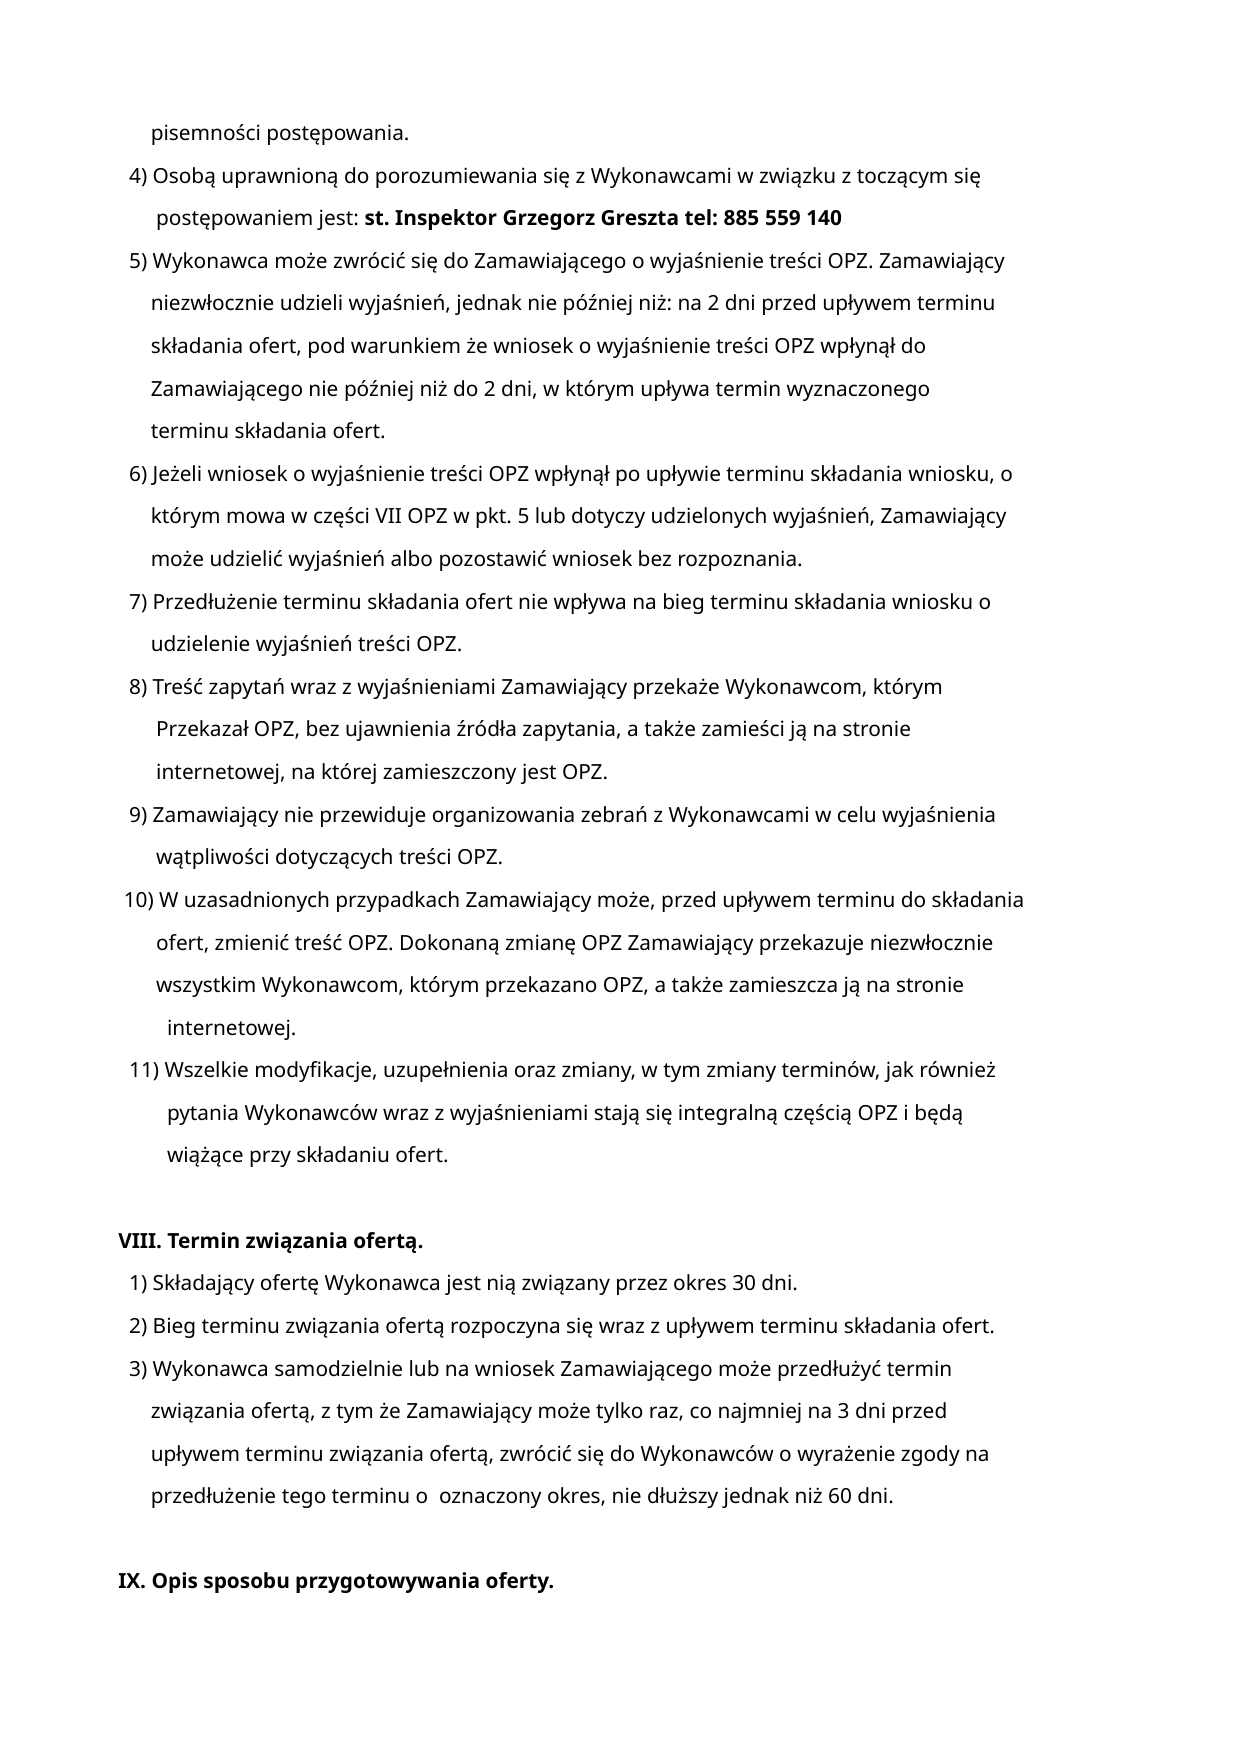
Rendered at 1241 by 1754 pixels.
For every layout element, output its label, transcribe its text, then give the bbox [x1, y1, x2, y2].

text internetowej. [118, 1013, 1122, 1041]
text 9) Zamawiający nie przewiduje organizowania zebrań z Wykonawcami w celu wyjaśnienia [118, 800, 1122, 828]
text którym mowa w części VII OPZ w pkt. 5 lub dotyczy udzielonych wyjaśnień, Zamawiający [118, 502, 1122, 530]
text udzielenie wyjaśnień treści OPZ. [118, 629, 1122, 658]
text 8) Treść zapytań wraz z wyjaśnieniami Zamawiający przekaże Wykonawcom, którym [118, 672, 1122, 700]
text Przekazał OPZ, bez ujawnienia źródła zapytania, a także zamieści ją na stronie [118, 714, 1122, 743]
text 3) Wykonawca samodzielnie lub na wniosek Zamawiającego może przedłużyć termin [118, 1354, 1122, 1382]
text IX. Opis sposobu przygotowywania oferty. [118, 1567, 1122, 1595]
text pisemności postępowania. [118, 118, 1122, 147]
text 6) Jeżeli wniosek o wyjaśnienie treści OPZ wpłynął po upływie terminu składania wniosku, o [118, 459, 1122, 487]
text internetowej, na której zamieszczony jest OPZ. [118, 757, 1122, 786]
text 10) W uzasadnionych przypadkach Zamawiający może, przed upływem terminu do składania [118, 885, 1122, 913]
text 11) Wszelkie modyfikacje, uzupełnienia oraz zmiany, w tym zmiany terminów, jak również [118, 1055, 1122, 1084]
text 2) Bieg terminu związania ofertą rozpoczyna się wraz z upływem terminu składania ofert. [118, 1311, 1122, 1339]
text pytania Wykonawców wraz z wyjaśnieniami stają się integralną częścią OPZ i będą [118, 1098, 1122, 1126]
text postępowaniem jest: st. Inspektor Grzegorz Greszta tel: 885 559 140 [118, 203, 1122, 232]
text związania ofertą, z tym że Zamawiający może tylko raz, co najmniej na 3 dni przed [118, 1396, 1122, 1425]
text 4) Osobą uprawnioną do porozumiewania się z Wykonawcami w związku z toczącym się [118, 161, 1122, 189]
text 1) Składający ofertę Wykonawca jest nią związany przez okres 30 dni. [118, 1268, 1122, 1297]
text Zamawiającego nie później niż do 2 dni, w którym upływa termin wyznaczonego [118, 374, 1122, 402]
text przedłużenie tego terminu o oznaczony okres, nie dłuższy jednak niż 60 dni. [118, 1481, 1122, 1510]
text terminu składania ofert. [118, 416, 1122, 445]
text wątpliwości dotyczących treści OPZ. [118, 842, 1122, 871]
text upływem terminu związania ofertą, zwrócić się do Wykonawców o wyrażenie zgody na [118, 1439, 1122, 1467]
text może udzielić wyjaśnień albo pozostawić wniosek bez rozpoznania. [118, 544, 1122, 573]
text wiążące przy składaniu ofert. [118, 1141, 1122, 1169]
text wszystkim Wykonawcom, którym przekazano OPZ, a także zamieszcza ją na stronie [118, 970, 1122, 999]
text niezwłocznie udzieli wyjaśnień, jednak nie później niż: na 2 dni przed upływem terminu [118, 288, 1122, 317]
text VIII. Termin związania ofertą. [118, 1226, 1122, 1254]
text składania ofert, pod warunkiem że wniosek o wyjaśnienie treści OPZ wpłynął do [118, 331, 1122, 359]
text 5) Wykonawca może zwrócić się do Zamawiającego o wyjaśnienie treści OPZ. Zamawiający [118, 246, 1122, 274]
text ofert, zmienić treść OPZ. Dokonaną zmianę OPZ Zamawiający przekazuje niezwłocznie [118, 928, 1122, 956]
text 7) Przedłużenie terminu składania ofert nie wpływa na bieg terminu składania wniosku o [118, 587, 1122, 615]
